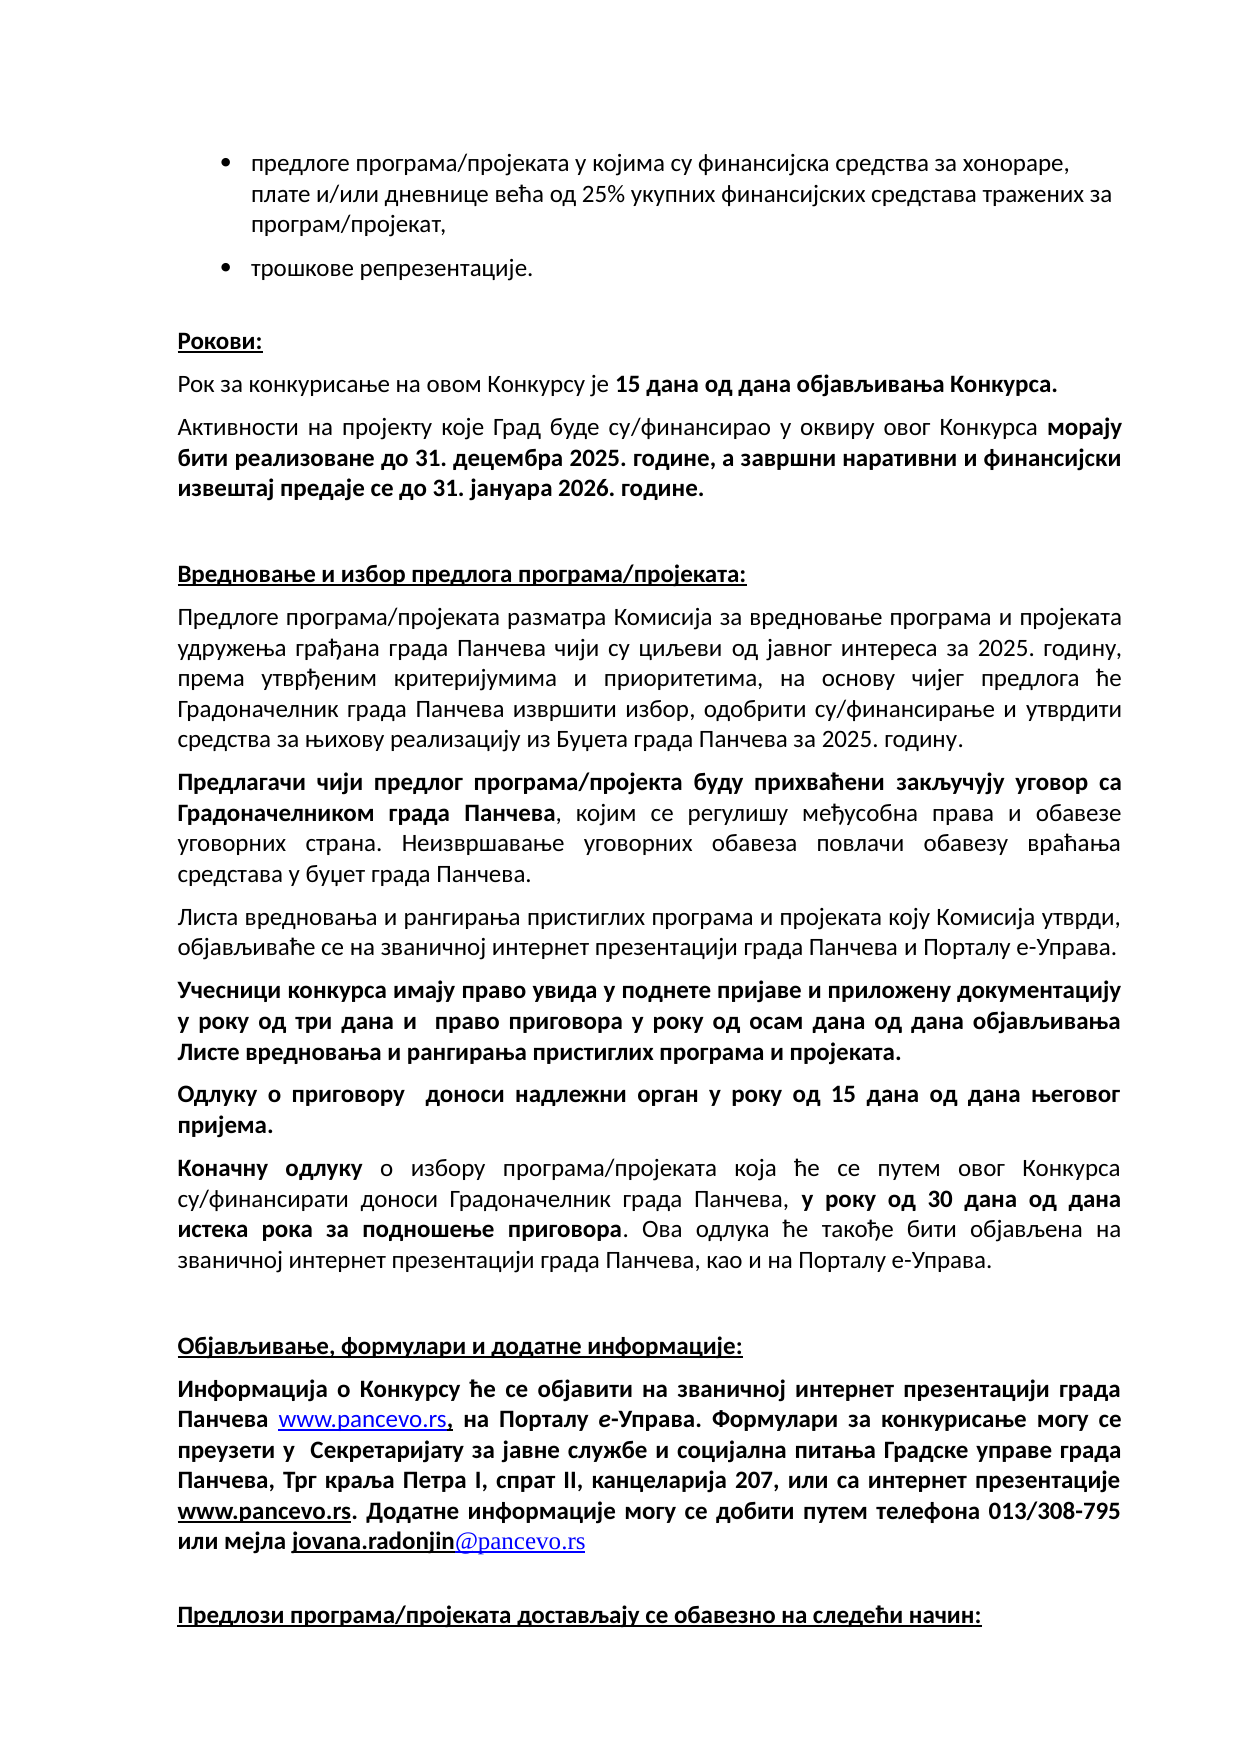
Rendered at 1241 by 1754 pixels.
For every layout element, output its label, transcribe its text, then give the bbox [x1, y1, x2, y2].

text Информација о Конкурсу ће се објавити на званичној интернет презентацији града Панчева www.pancevo.rs, на Порталу е-Управа. Формулари за конкурисање могу се преузети у Секретаријату за јавне службе и социјална питања Градске управе града Панчева, Трг краља Петра I, спрат II, канцеларија 207, или са интернет презентације www.pancevo.rs. Додатне информације могу се добити путем телефона 013/308-795 или мејла jovana.radonjin@pancevo.rs [177, 1373, 1122, 1556]
text Одлуку о приговору доноси надлежни орган у року од 15 дана од дана његовог пријема. [177, 1079, 1122, 1140]
list трошкове репрезентације. [221, 252, 1122, 282]
text Објављивање, формулари и додатне информације: [177, 1330, 1122, 1360]
text Учесници конкурса имају право увида у поднете пријаве и приложену документацију у року од три дана и право приговора у року од осам дана од дана објављивања Листе вредновања и рангирања пристиглих програма и пројеката. [177, 974, 1122, 1066]
text Предлоге програма/пројеката разматра Комисија за вредновање програма и пројеката удружења грађана града Панчева чији су циљеви од јавног интереса за 2025. годину, према утврђеним критеријумима и приоритетима, на основу чијег предлога ће Градоначелник града Панчева извршити избор, одобрити су/финансирање и утврдити средства за њихову реализацију из Буџета града Панчева за 2025. годину. [177, 601, 1122, 754]
text Рок за конкурисање на овом Конкурсу је 15 дана од дана објављивања Конкурса. [177, 368, 1122, 399]
text Коначну одлуку о избору програма/пројеката која ће се путем овог Конкурса су/финансирати доноси Градоначелник града Панчева, у року од 30 дана од дана истека рока за подношење приговора. Ова одлука ће такође бити објављена на званичној интернет презентацији града Панчева, као и на Порталу е-Управа. [177, 1152, 1122, 1274]
list предлоге програма/пројеката у којима су финансијска средства за хонораре, плате и/или дневнице већа од 25% укупних финансијских средстава тражених за програм/пројекат, [221, 148, 1122, 239]
text Предлагачи чији предлог програма/пројекта буду прихваћени закључују уговор са Градоначелником града Панчева, којим се регулишу међусобна права и обавезе уговорних страна. Неизвршавање уговорних обавеза повлачи обавезу враћања средстава у буџет града Панчева. [177, 766, 1122, 888]
text Рокови: [177, 325, 1122, 356]
text Активности на пројекту које Град буде су/финансирао у оквиру овог Конкурса морају бити реализоване до 31. децембра 2025. године, а завршни наративни и финансијски извештај предаје се до 31. јануара 2026. године. [177, 411, 1122, 503]
text Листа вредновања и рангирања пристиглих програма и пројеката коју Комисија утврди, објављиваће се на званичној интернет презентацији града Панчева и Порталу е-Управа. [177, 901, 1122, 962]
text Предлози програма/пројеката достављају се обавезно на следећи начин: [177, 1599, 1122, 1629]
text Вредновање и избор предлога програма/пројеката: [177, 558, 1122, 589]
